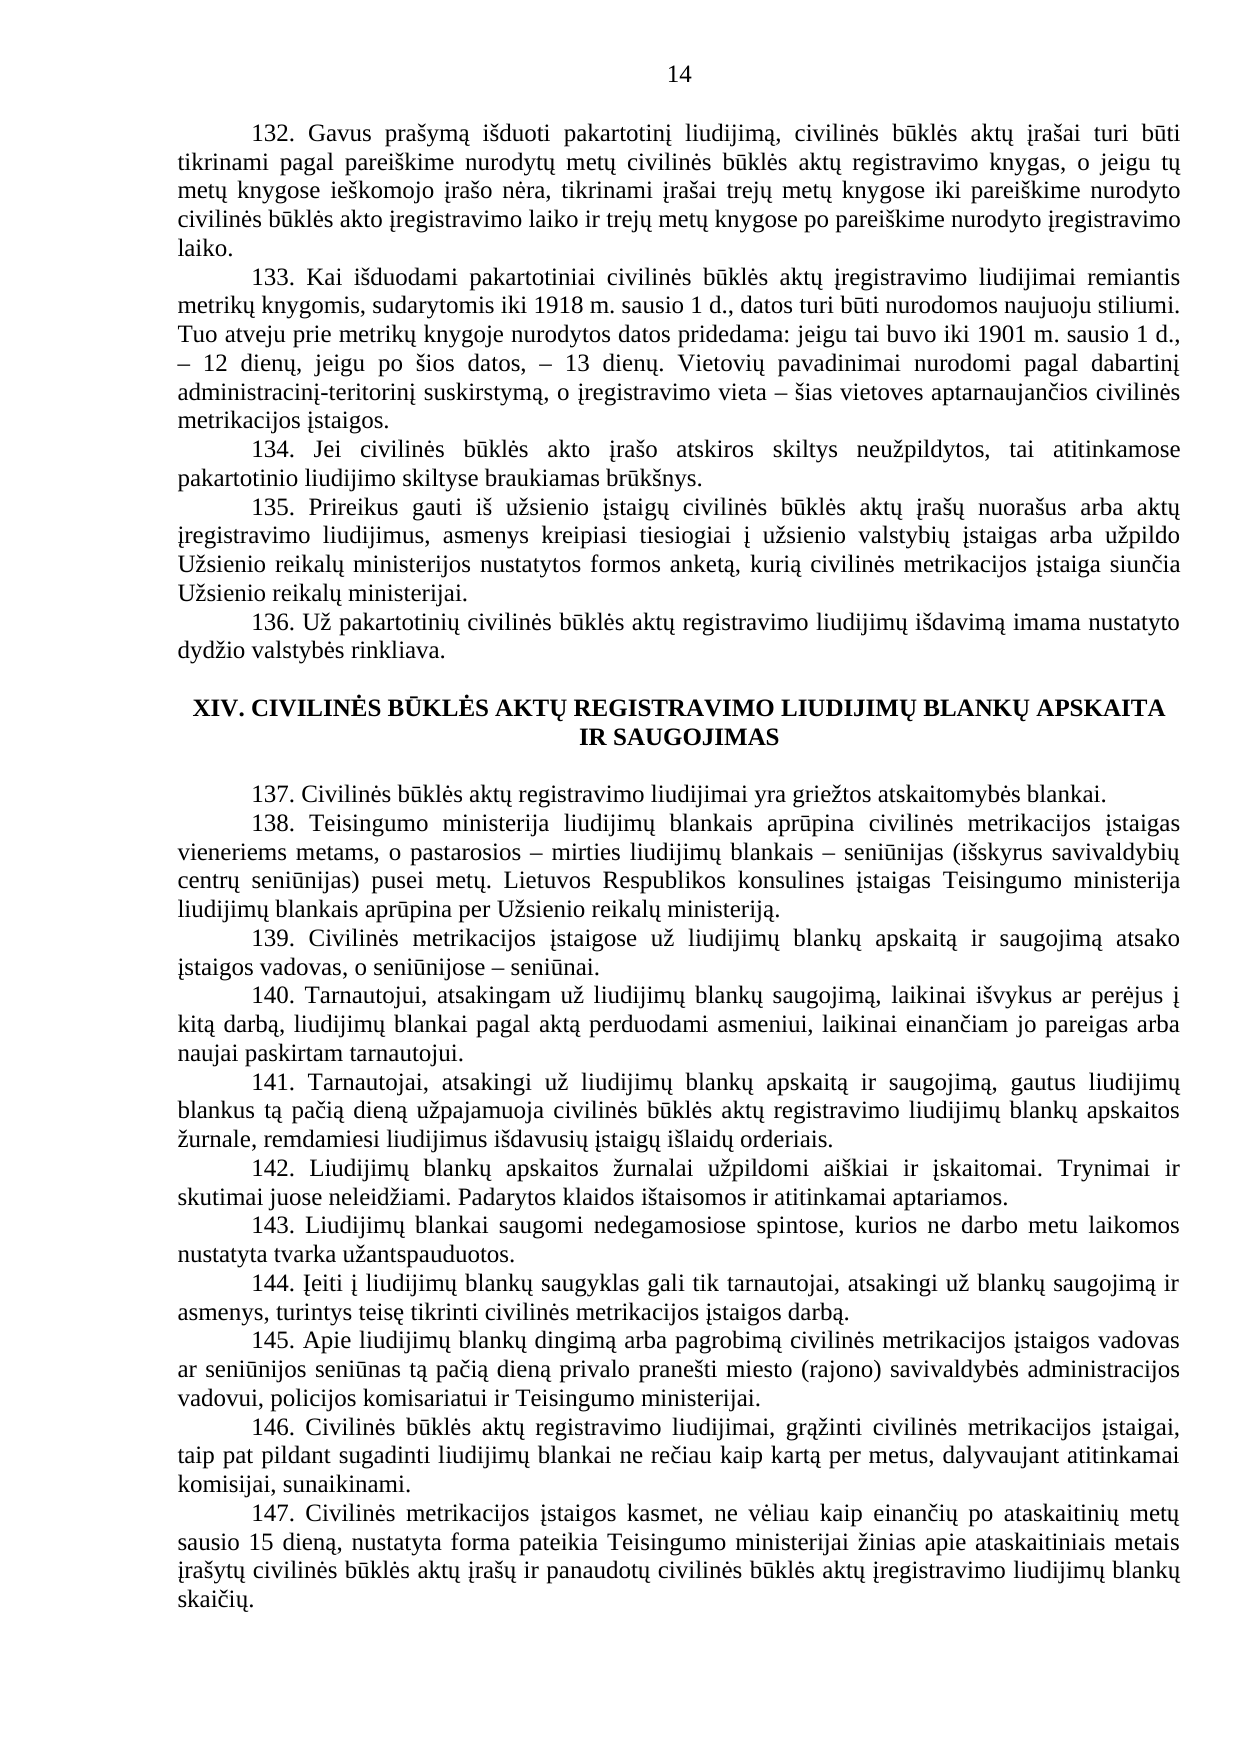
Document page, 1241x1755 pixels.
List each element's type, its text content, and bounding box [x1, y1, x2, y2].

text 135. Prireikus gauti iš užsienio įstaigų civilinės būklės aktų įrašų nuorašus arba aktų įregistravimo liudijimus, asmenys kreipiasi tiesiogiai į užsienio valstybių įstaigas arba užpildo Užsienio reikalų ministerijos nustatytos formos anketą, kurią civilinės metrikacijos įstaiga siunčia Užsienio reikalų ministerijai. [177, 492, 1181, 607]
text 141. Tarnautojai, atsakingi už liudijimų blankų apskaitą ir saugojimą, gautus liudijimų blankus tą pačią dieną užpajamuoja civilinės būklės aktų registravimo liudijimų blankų apskaitos žurnale, remdamiesi liudijimus išdavusių įstaigų išlaidų orderiais. [177, 1067, 1181, 1153]
text 146. Civilinės būklės aktų registravimo liudijimai, grąžinti civilinės metrikacijos įstaigai, taip pat pildant sugadinti liudijimų blankai ne rečiau kaip kartą per metus, dalyvaujant atitinkamai komisijai, sunaikinami. [177, 1412, 1181, 1498]
text 136. Už pakartotinių civilinės būklės aktų registravimo liudijimų išdavimą imama nustatyto dydžio valstybės rinkliava. [177, 607, 1181, 664]
text XIV. CIVILINĖS BŪKLĖS AKTŲ REGISTRAVIMO LIUDIJIMŲ BLANKŲ APSKAITA IR SAUGOJIMAS [177, 693, 1181, 751]
text 142. Liudijimų blankų apskaitos žurnalai užpildomi aiškiai ir įskaitomai. Trynimai ir skutimai juose neleidžiami. Padarytos klaidos ištaisomos ir atitinkamai aptariamos. [177, 1153, 1181, 1211]
text 144. Įeiti į liudijimų blankų saugyklas gali tik tarnautojai, atsakingi už blankų saugojimą ir asmenys, turintys teisę tikrinti civilinės metrikacijos įstaigos darbą. [177, 1268, 1181, 1326]
text 143. Liudijimų blankai saugomi nedegamosiose spintose, kurios ne darbo metu laikomos nustatyta tvarka užantspauduotos. [177, 1211, 1181, 1268]
text 140. Tarnautojui, atsakingam už liudijimų blankų saugojimą, laikinai išvykus ar perėjus į kitą darbą, liudijimų blankai pagal aktą perduodami asmeniui, laikinai einančiam jo pareigas arba naujai paskirtam tarnautojui. [177, 981, 1181, 1067]
text 132. Gavus prašymą išduoti pakartotinį liudijimą, civilinės būklės aktų įrašai turi būti tikrinami pagal pareiškime nurodytų metų civilinės būklės aktų registravimo knygas, o jeigu tų metų knygose ieškomojo įrašo nėra, tikrinami įrašai trejų metų knygose iki pareiškime nurodyto civilinės būklės akto įregistravimo laiko ir trejų metų knygose po pareiškime nurodyto įregistravimo laiko. [177, 118, 1181, 262]
text 137. Civilinės būklės aktų registravimo liudijimai yra griežtos atskaitomybės blankai. [177, 779, 1181, 808]
text 134. Jei civilinės būklės akto įrašo atskiros skiltys neužpildytos, tai atitinkamose pakartotinio liudijimo skiltyse braukiamas brūkšnys. [177, 434, 1181, 492]
text 133. Kai išduodami pakartotiniai civilinės būklės aktų įregistravimo liudijimai remiantis metrikų knygomis, sudarytomis iki 1918 m. sausio 1 d., datos turi būti nurodomos naujuoju stiliumi. Tuo atveju prie metrikų knygoje nurodytos datos pridedama: jeigu tai buvo iki 1901 m. sausio 1 d., – 12 dienų, jeigu po šios datos, – 13 dienų. Vietovių pavadinimai nurodomi pagal dabartinį administracinį-teritorinį suskirstymą, o įregistravimo vieta – šias vietoves aptarnaujančios civilinės metrikacijos įstaigos. [177, 262, 1181, 434]
text 145. Apie liudijimų blankų dingimą arba pagrobimą civilinės metrikacijos įstaigos vadovas ar seniūnijos seniūnas tą pačią dieną privalo pranešti miesto (rajono) savivaldybės administracijos vadovui, policijos komisariatui ir Teisingumo ministerijai. [177, 1326, 1181, 1412]
text 138. Teisingumo ministerija liudijimų blankais aprūpina civilinės metrikacijos įstaigas vieneriems metams, o pastarosios – mirties liudijimų blankais – seniūnijas (išskyrus savivaldybių centrų seniūnijas) pusei metų. Lietuvos Respublikos konsulines įstaigas Teisingumo ministerija liudijimų blankais aprūpina per Užsienio reikalų ministeriją. [177, 808, 1181, 923]
text 147. Civilinės metrikacijos įstaigos kasmet, ne vėliau kaip einančių po ataskaitinių metų sausio 15 dieną, nustatyta forma pateikia Teisingumo ministerijai žinias apie ataskaitiniais metais įrašytų civilinės būklės aktų įrašų ir panaudotų civilinės būklės aktų įregistravimo liudijimų blankų skaičių. [177, 1498, 1181, 1613]
text 139. Civilinės metrikacijos įstaigose už liudijimų blankų apskaitą ir saugojimą atsako įstaigos vadovas, o seniūnijose – seniūnai. [177, 923, 1181, 981]
